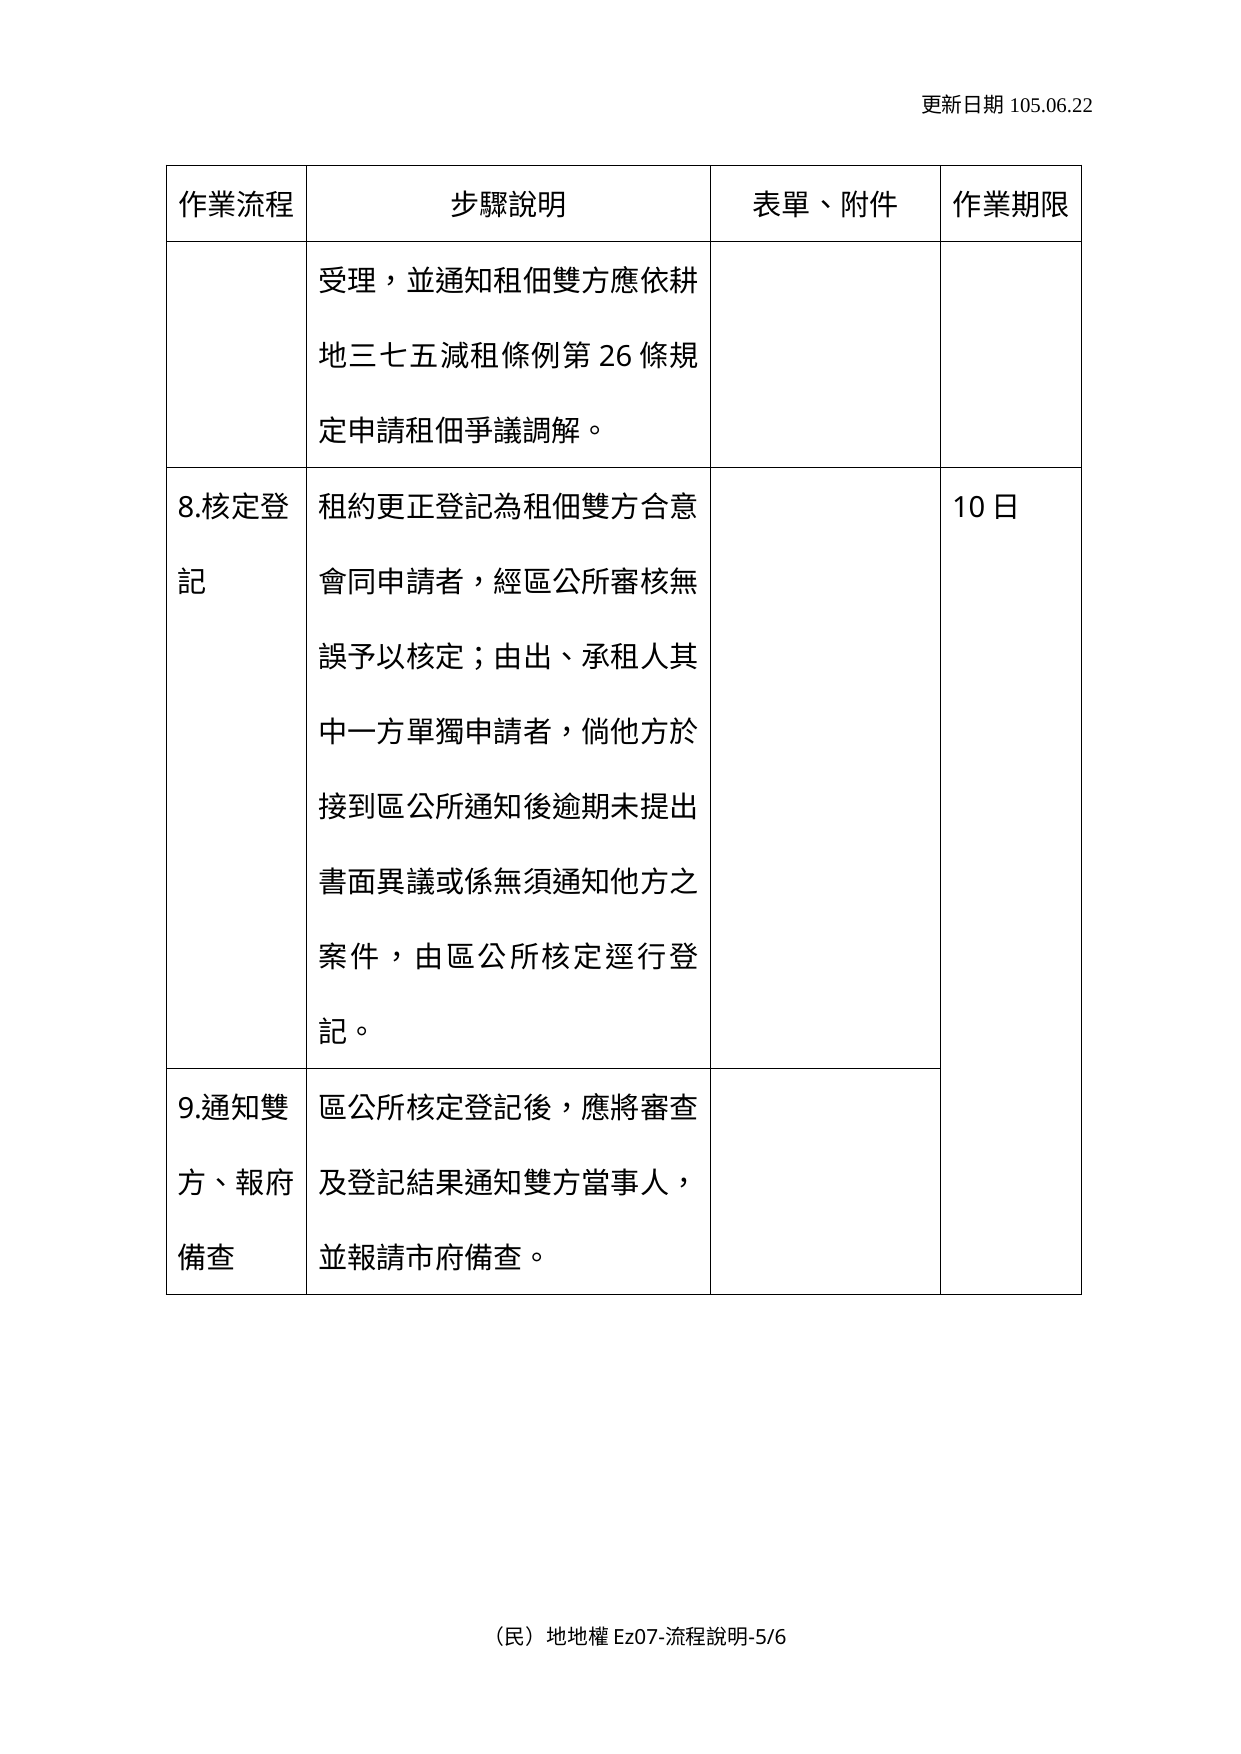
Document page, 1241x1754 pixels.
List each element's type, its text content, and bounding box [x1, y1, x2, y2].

table_header 作業流程 [167, 166, 306, 241]
table_cell [711, 1069, 940, 1294]
table_cell 10日 [941, 468, 1081, 1294]
table_cell 8.核定登記 [167, 468, 306, 1068]
table_header 步驟說明 [307, 166, 710, 241]
table_cell 受理，並通知租佃雙方應依耕地三七五減租條例第26條規定申請租佃爭議調解。 [307, 242, 710, 467]
table_header 作業期限 [941, 166, 1081, 241]
table_cell 區公所核定登記後，應將審查及登記結果通知雙方當事人，並報請市府備查。 [307, 1069, 710, 1294]
table_cell 租約更正登記為租佃雙方合意會同申請者，經區公所審核無誤予以核定；由出、承租人其中一方單獨申請者，倘他方於接到區公所通知後逾期未提出書面異議或係無須通知他方之案件，由區公所核定逕行登記。 [307, 468, 710, 1068]
table_cell [711, 242, 940, 467]
table_header 表單、附件 [711, 166, 940, 241]
table_cell [711, 468, 940, 1068]
table_cell [167, 242, 306, 467]
table_cell 9.通知雙方、報府備查 [167, 1069, 306, 1294]
